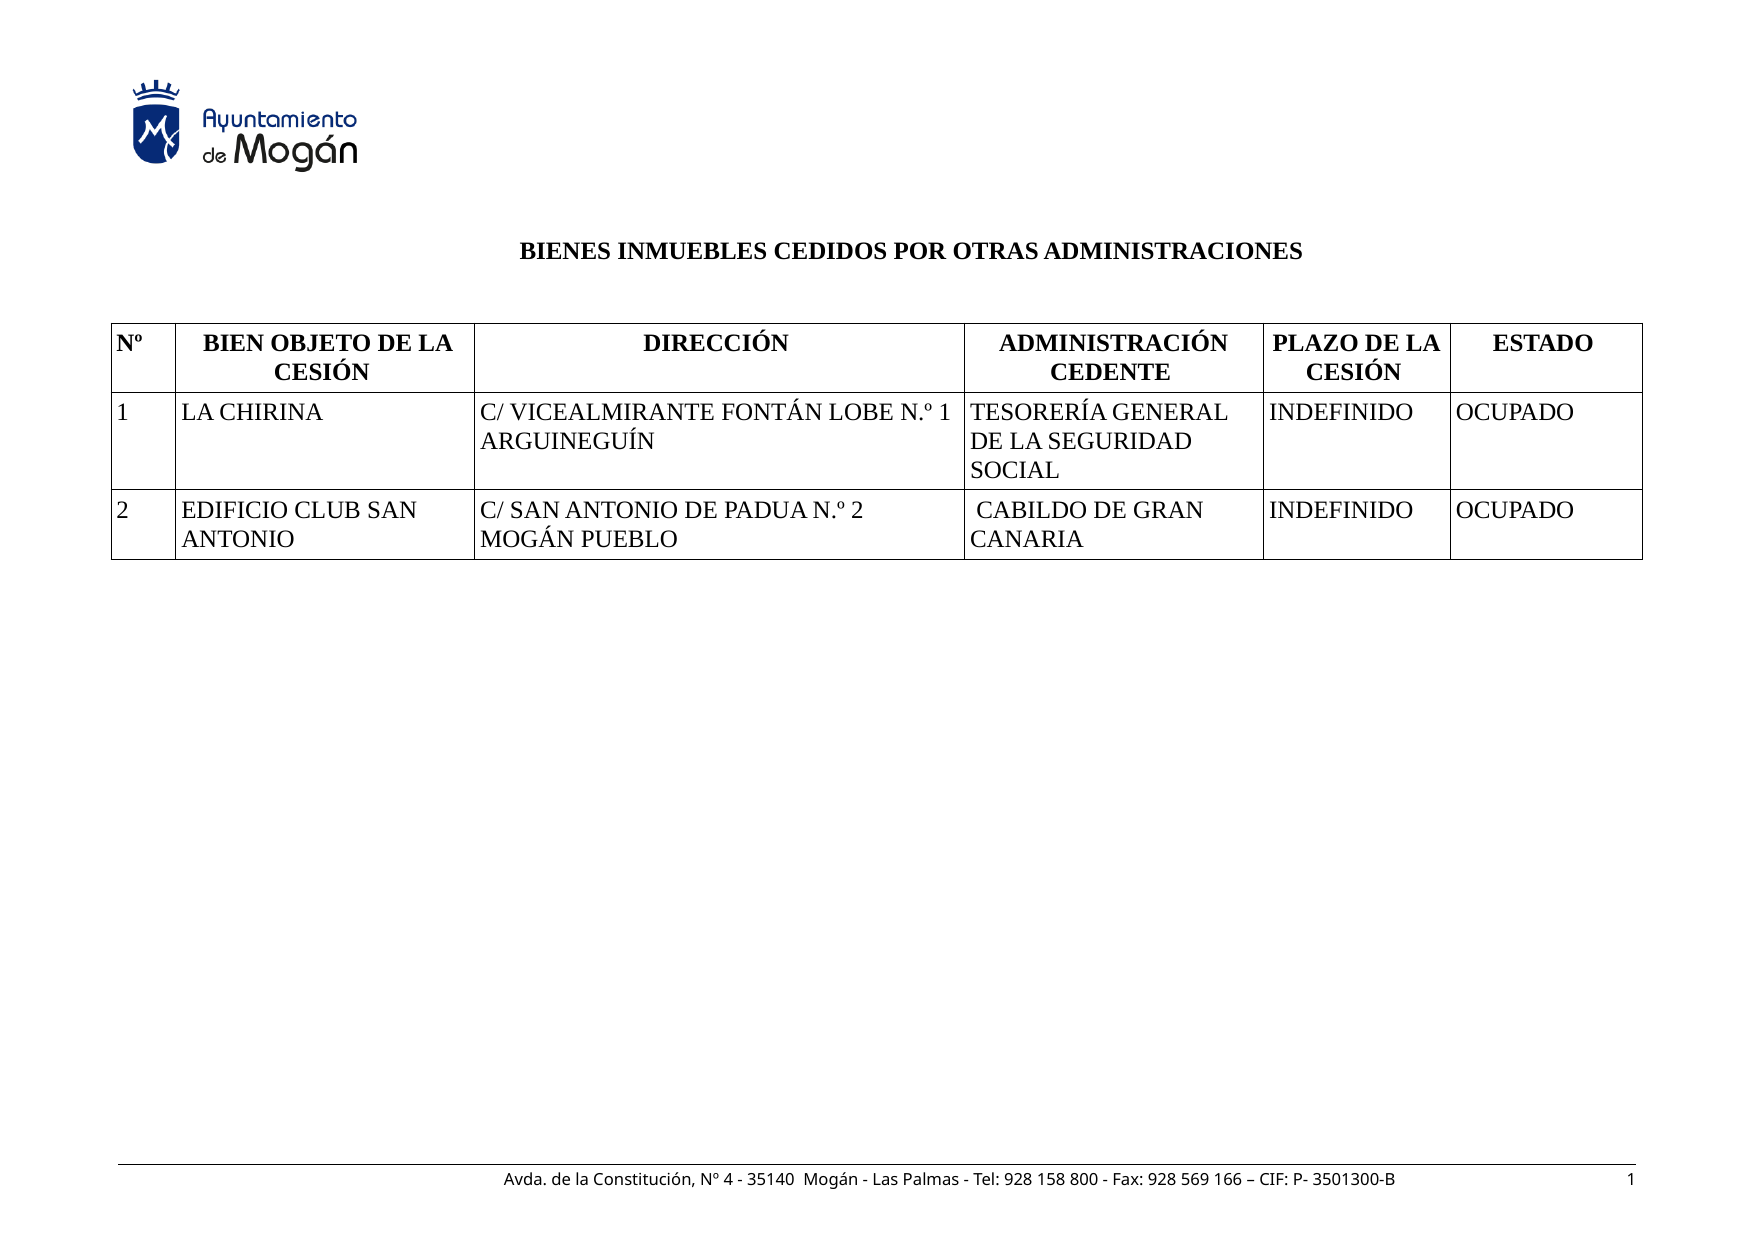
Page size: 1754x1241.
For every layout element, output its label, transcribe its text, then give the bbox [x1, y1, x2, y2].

table_cell 1 [112, 393, 175, 489]
table_cell INDEFINIDO [1264, 490, 1450, 558]
table_cell INDEFINIDO [1264, 393, 1450, 489]
table_header BIEN OBJETO DE LA CESIÓN [176, 324, 474, 392]
table_header ADMINISTRACIÓN CEDENTE [965, 324, 1263, 392]
table_header PLAZO DE LA CESIÓN [1264, 324, 1450, 392]
table_cell 2 [112, 490, 175, 558]
table_cell TESORERÍA GENERAL DE LA SEGURIDAD SOCIAL [965, 393, 1263, 489]
picture [118, 59, 374, 190]
table_cell EDIFICIO CLUB SAN ANTONIO [176, 490, 474, 558]
table_cell C/ SAN ANTONIO DE PADUA N.º 2 MOGÁN PUEBLO [475, 490, 964, 558]
table_cell C/ VICEALMIRANTE FONTÁN LOBE N.º 1 ARGUINEGUÍN [475, 393, 964, 489]
table_cell OCUPADO [1451, 490, 1642, 558]
table_header Nº [112, 324, 175, 392]
table_header DIRECCIÓN [475, 324, 964, 392]
table_cell LA CHIRINA [176, 393, 474, 489]
table_header ESTADO [1451, 324, 1642, 392]
table_cell OCUPADO [1451, 393, 1642, 489]
text BIENES INMUEBLES CEDIDOS POR OTRAS ADMINISTRACIONES [118, 236, 1636, 265]
table_cell CABILDO DE GRAN CANARIA [965, 490, 1263, 558]
